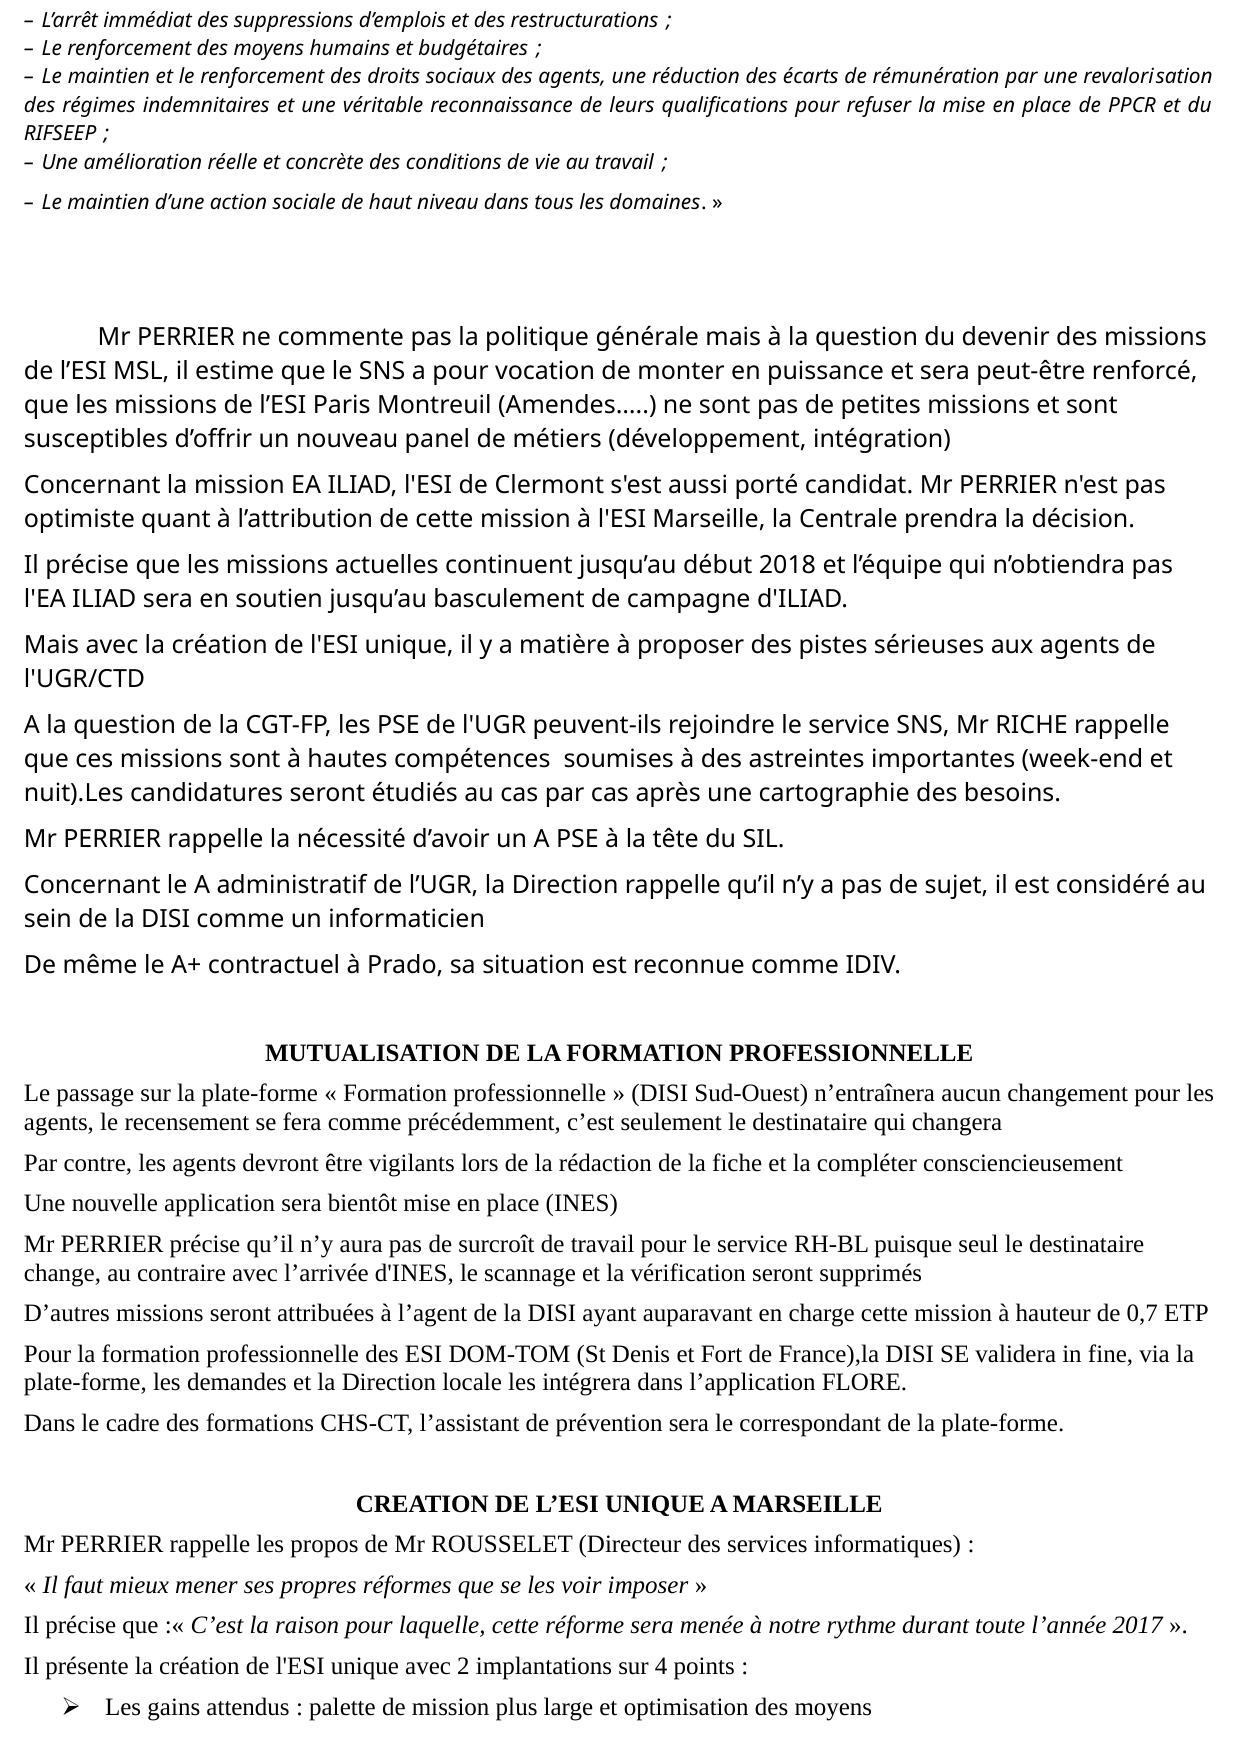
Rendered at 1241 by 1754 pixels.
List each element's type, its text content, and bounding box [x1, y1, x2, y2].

text Mais avec la création de l'ESI unique, il y a matière à proposer des pistes sérieuses aux agents de l'UGR/CTD [24, 627, 1215, 695]
text Mr PERRIER ne commente pas la politique générale mais à la question du devenir des missions de l’ESI MSL, il estime que le SNS a pour vocation de monter en puissance et sera peut-être renforcé, que les missions de l’ESI Paris Montreuil (Amendes…..) ne sont pas de petites missions et sont susceptibles d’offrir un nouveau panel de métiers (développement, intégration) [24, 319, 1215, 455]
text Concernant la mission EA ILIAD, l'ESI de Clermont s'est aussi porté candidat. Mr PERRIER n'est pas optimiste quant à l’attribution de cette mission à l'ESI Marseille, la Centrale prendra la décision. [24, 467, 1215, 535]
text Mr PERRIER rappelle la nécessité d’avoir un A PSE à la tête du SIL. [24, 821, 1215, 855]
text De même le A+ contractuel à Prado, sa situation est reconnue comme IDIV. [24, 946, 1215, 980]
text Pour la formation professionnelle des ESI DOM-TOM (St Denis et Fort de France),la DISI SE validera in fine, via la plate-forme, les demandes et la Direction locale les intégrera dans l’application FLORE. [24, 1339, 1215, 1396]
text Mr PERRIER précise qu’il n’y aura pas de surcroît de travail pour le service RH-BL puisque seul le destinataire change, au contraire avec l’arrivée d'INES, le scannage et la vérification seront supprimés [24, 1229, 1215, 1286]
text Il présente la création de l'ESI unique avec 2 implantations sur 4 points : [24, 1651, 1215, 1680]
text Dans le cadre des formations CHS-CT, l’assistant de prévention sera le correspondant de la plate-forme. [24, 1408, 1215, 1437]
text – Le maintien d’une action sociale de haut niveau dans tous les domaines. » [24, 187, 1215, 216]
text D’autres missions seront attribuées à l’agent de la DISI ayant auparavant en charge cette mission à hauteur de 0,7 ETP [24, 1298, 1215, 1327]
text MUTUALISATION DE LA FORMATION PROFESSIONNELLE [24, 1038, 1215, 1067]
text « Il faut mieux mener ses propres réformes que se les voir imposer » [24, 1570, 1215, 1599]
text Une nouvelle application sera bientôt mise en place (INES) [24, 1188, 1215, 1217]
text Le passage sur la plate-forme « Formation professionnelle » (DISI Sud-Ouest) n’entraînera aucun changement pour les agents, le recensement se fera comme précédemment, c’est seulement le destinataire qui changera [24, 1078, 1215, 1136]
text Concernant le A administratif de l’UGR, la Direction rappelle qu’il n’y a pas de sujet, il est considéré au sein de la DISI comme un informaticien [24, 866, 1215, 934]
list Les gains attendus : palette de mission plus large et optimisation des moyens [61, 1692, 1215, 1720]
text – Le renforcement des moyens humains et budgétaires ; [24, 33, 1215, 62]
text Il précise que :« C’est la raison pour laquelle, cette réforme sera menée à notre rythme durant toute l’année 2017 ». [24, 1611, 1215, 1639]
text CREATION DE L’ESI UNIQUE A MARSEILLE [24, 1489, 1215, 1518]
text Mr PERRIER rappelle les propos de Mr ROUSSELET (Directeur des services informatiques) : [24, 1529, 1215, 1558]
text – L’arrêt immédiat des suppressions d’em­plois et des restructurations ; [24, 5, 1215, 33]
text A la question de la CGT-FP, les PSE de l'UGR peuvent-ils rejoindre le service SNS, Mr RICHE rappelle que ces missions sont à hautes compétences soumises à des astreintes importantes (week-end et nuit).Les candidatures seront étudiés au cas par cas après une cartographie des besoins. [24, 707, 1215, 809]
text Par contre, les agents devront être vigilants lors de la rédaction de la fiche et la compléter consciencieusement [24, 1148, 1215, 1177]
text – Une amélioration réelle et concrète des conditions de vie au travail ; [24, 147, 1215, 175]
text Il précise que les missions actuelles continuent jusqu’au début 2018 et l’équipe qui n’obtiendra pas l'EA ILIAD sera en soutien jusqu’au basculement de campagne d'ILIAD. [24, 547, 1215, 615]
text – Le maintien et le renforcement des droits sociaux des agents, une réduction des écarts de rémunération par une revalori­sation des régimes indemnitaires et une véritable reconnaissance de leurs qualifica­tions pour refuser la mise en place de PPCR et du RIFSEEP ; [24, 62, 1215, 147]
